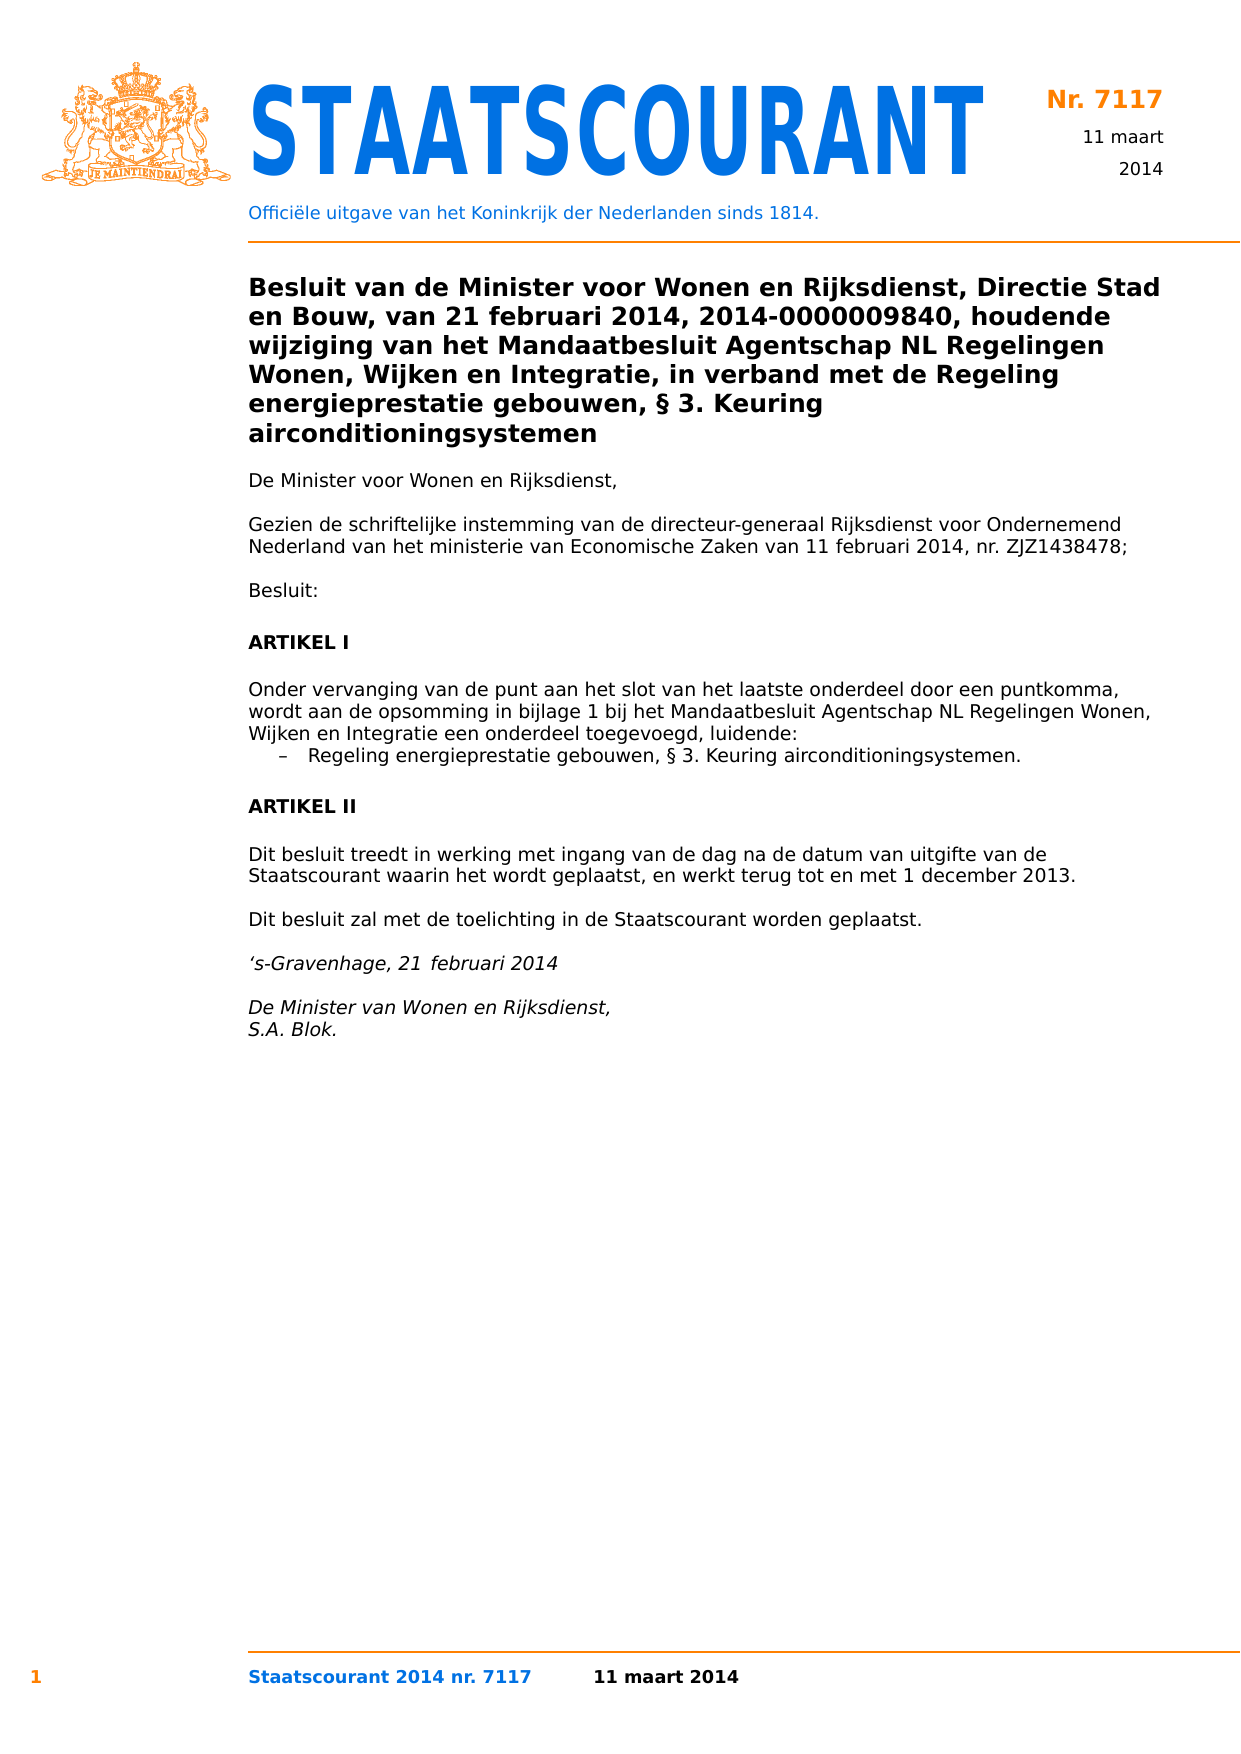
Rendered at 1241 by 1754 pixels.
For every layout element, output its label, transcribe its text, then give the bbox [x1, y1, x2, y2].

table_header [25, 62, 248, 241]
table_cell Officiële uitgave van het Koninkrijk der Nederlanden sinds 1814. [248, 203, 1240, 241]
text Dit besluit zal met de toelichting in de Staatscourant worden geplaatst. [248, 909, 1163, 931]
text Dit besluit treedt in werking met ingang van de dag na de datum van uitgifte van de Staatscourant waarin het wordt geplaatst, en werkt terug tot en met 1 december 2013. [248, 843, 1163, 887]
subtitle ARTIKEL II [248, 796, 1163, 818]
subtitle Besluit van de Minister voor Wonen en Rijksdienst, Directie Stad en Bouw, van 21 februari 2014, 2014-0000009840, houdende wijziging van het Mandaatbesluit Agentschap NL Regelingen Wonen, Wijken en Integratie, in verband met de Regeling energieprestatie gebouwen, § 3. Keuring airconditioningsystemen [248, 273, 1163, 448]
table_cell 11 maart [998, 121, 1240, 153]
table_cell 2014 [998, 153, 1240, 203]
text Besluit: [248, 579, 1163, 602]
text Onder vervanging van de punt aan het slot van het laatste onderdeel door een puntkomma, wordt aan de opsomming in bijlage 1 bij het Mandaatbesluit Agentschap NL Regelingen Wonen, Wijken en Integratie een onderdeel toegevoegd, luidende: [248, 678, 1163, 744]
subtitle ARTIKEL I [248, 632, 1163, 653]
text – Regeling energieprestatie gebouwen, § 3. Keuring airconditioningsystemen. [278, 744, 1163, 766]
text De Minister van Wonen en Rijksdienst, S.A. Blok. [248, 997, 1163, 1041]
text ‘s-Gravenhage, 21 februari 2014 [248, 953, 1163, 975]
text Gezien de schriftelijke instemming van de directeur-generaal Rijksdienst voor Ondernemend Nederland van het ministerie van Economische Zaken van 11 februari 2014, nr. ZJZ1438478; [248, 514, 1163, 558]
table_header STAATSCOURANT [248, 62, 998, 203]
picture [41, 62, 231, 186]
table_header Nr. 7117 [998, 62, 1240, 121]
text De Minister voor Wonen en Rijksdienst, [248, 470, 1163, 492]
